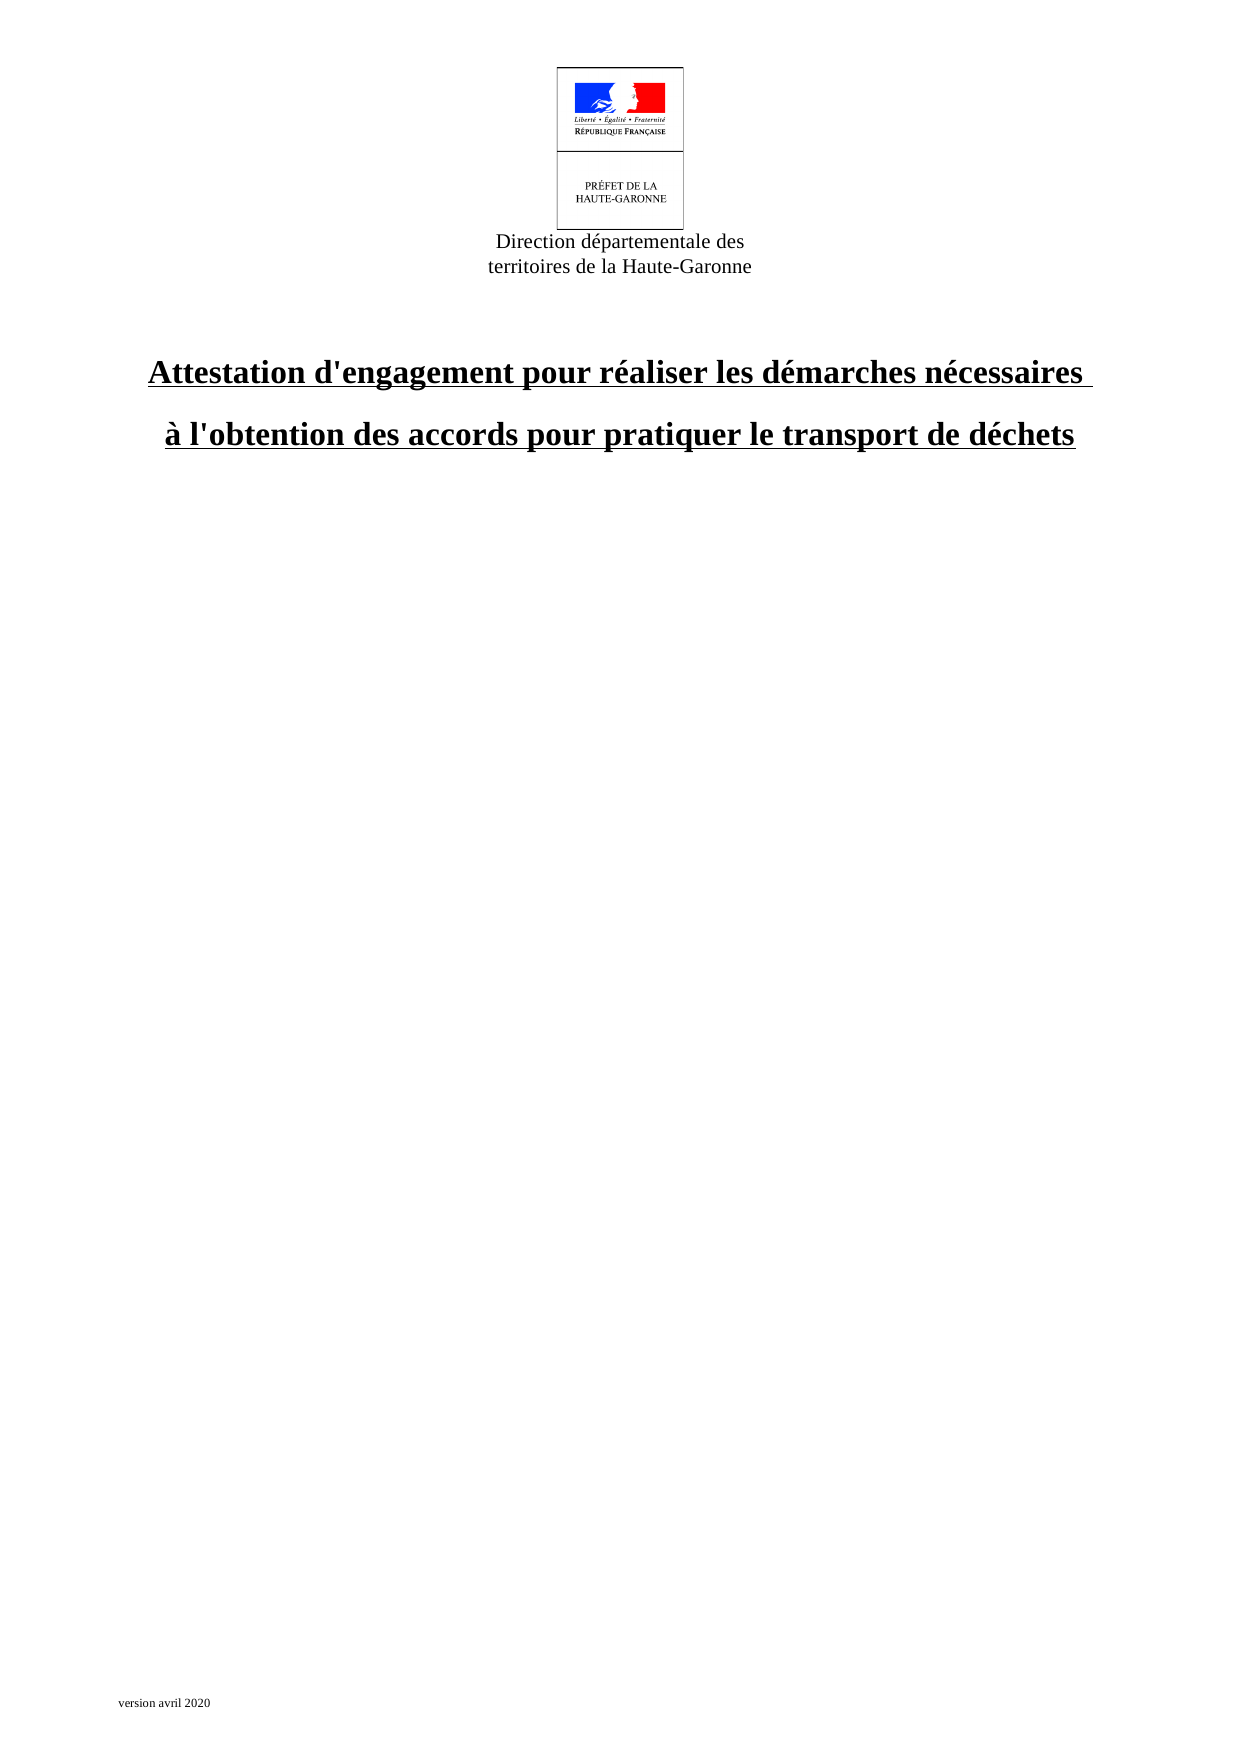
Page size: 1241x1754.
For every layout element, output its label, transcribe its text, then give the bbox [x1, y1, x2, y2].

table_header Direction départementale des territoires de la Haute-Garonne [453, 61, 787, 283]
picture [556, 67, 684, 230]
table_header [118, 61, 453, 283]
subtitle à l'obtention des accords pour pratiquer le transport de déchets [118, 414, 1122, 452]
table_header [787, 61, 1122, 283]
subtitle Attestation d'engagement pour réaliser les démarches nécessaires [118, 352, 1122, 391]
